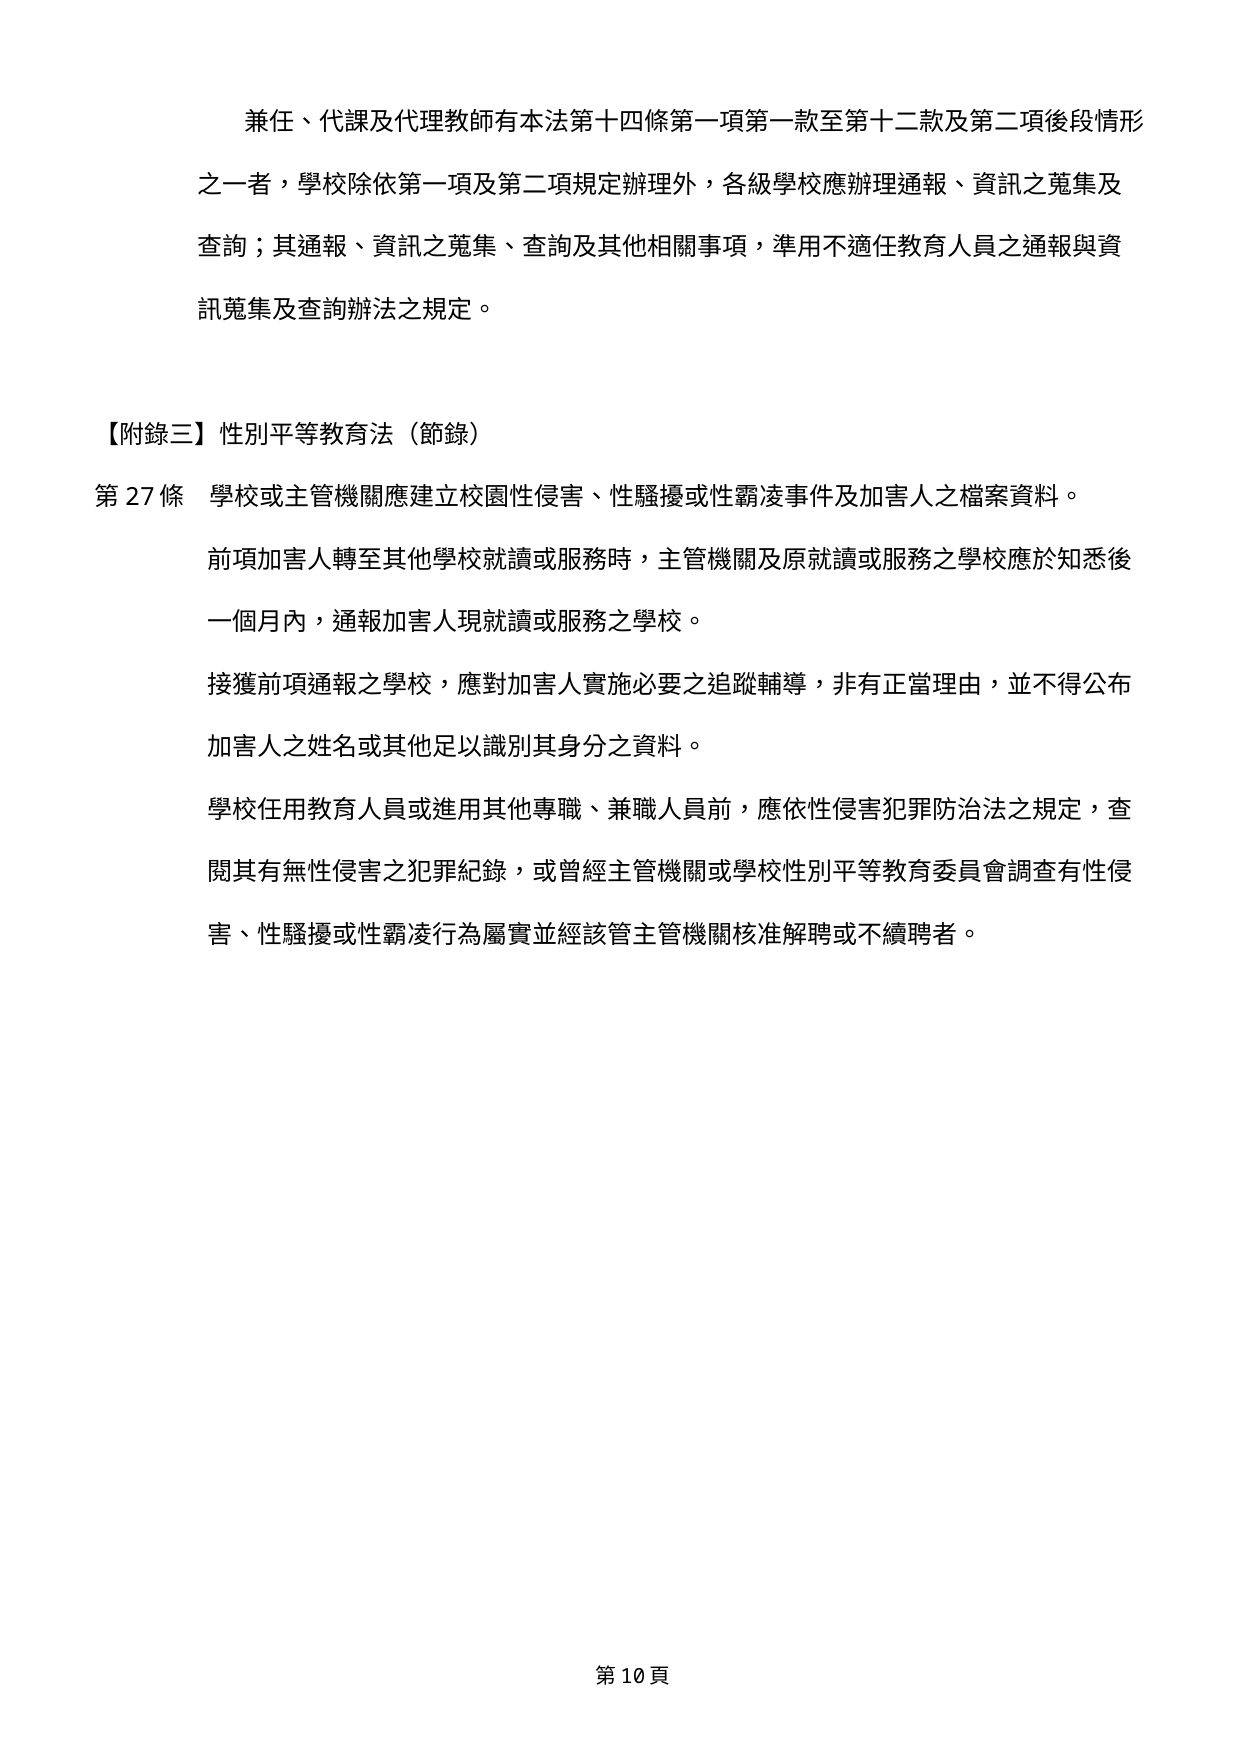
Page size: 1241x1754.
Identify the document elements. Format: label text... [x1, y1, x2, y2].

text 【附錄三】性別平等教育法（節錄） [94, 391, 1146, 453]
text 第27條 學校或主管機關應建立校園性侵害、性騷擾或性霸凌事件及加害人之檔案資料。 [94, 453, 1146, 516]
text 前項加害人轉至其他學校就讀或服務時，主管機關及原就讀或服務之學校應於知悉後一個月內，通報加害人現就讀或服務之學校。 [207, 516, 1146, 641]
text 兼任、代課及代理教師有本法第十四條第一項第一款至第十二款及第二項後段情形之一者，學校除依第一項及第二項規定辦理外，各級學校應辦理通報、資訊之蒐集及查詢；其通報、資訊之蒐集、查詢及其他相關事項，準用不適任教育人員之通報與資訊蒐集及查詢辦法之規定。 [198, 78, 1146, 328]
text 接獲前項通報之學校，應對加害人實施必要之追蹤輔導，非有正當理由，並不得公布加害人之姓名或其他足以識別其身分之資料。 [207, 641, 1146, 766]
text 學校任用教育人員或進用其他專職、兼職人員前，應依性侵害犯罪防治法之規定，查閱其有無性侵害之犯罪紀錄，或曾經主管機關或學校性別平等教育委員會調查有性侵害、性騷擾或性霸凌行為屬實並經該管主管機關核准解聘或不續聘者。 [207, 766, 1146, 953]
